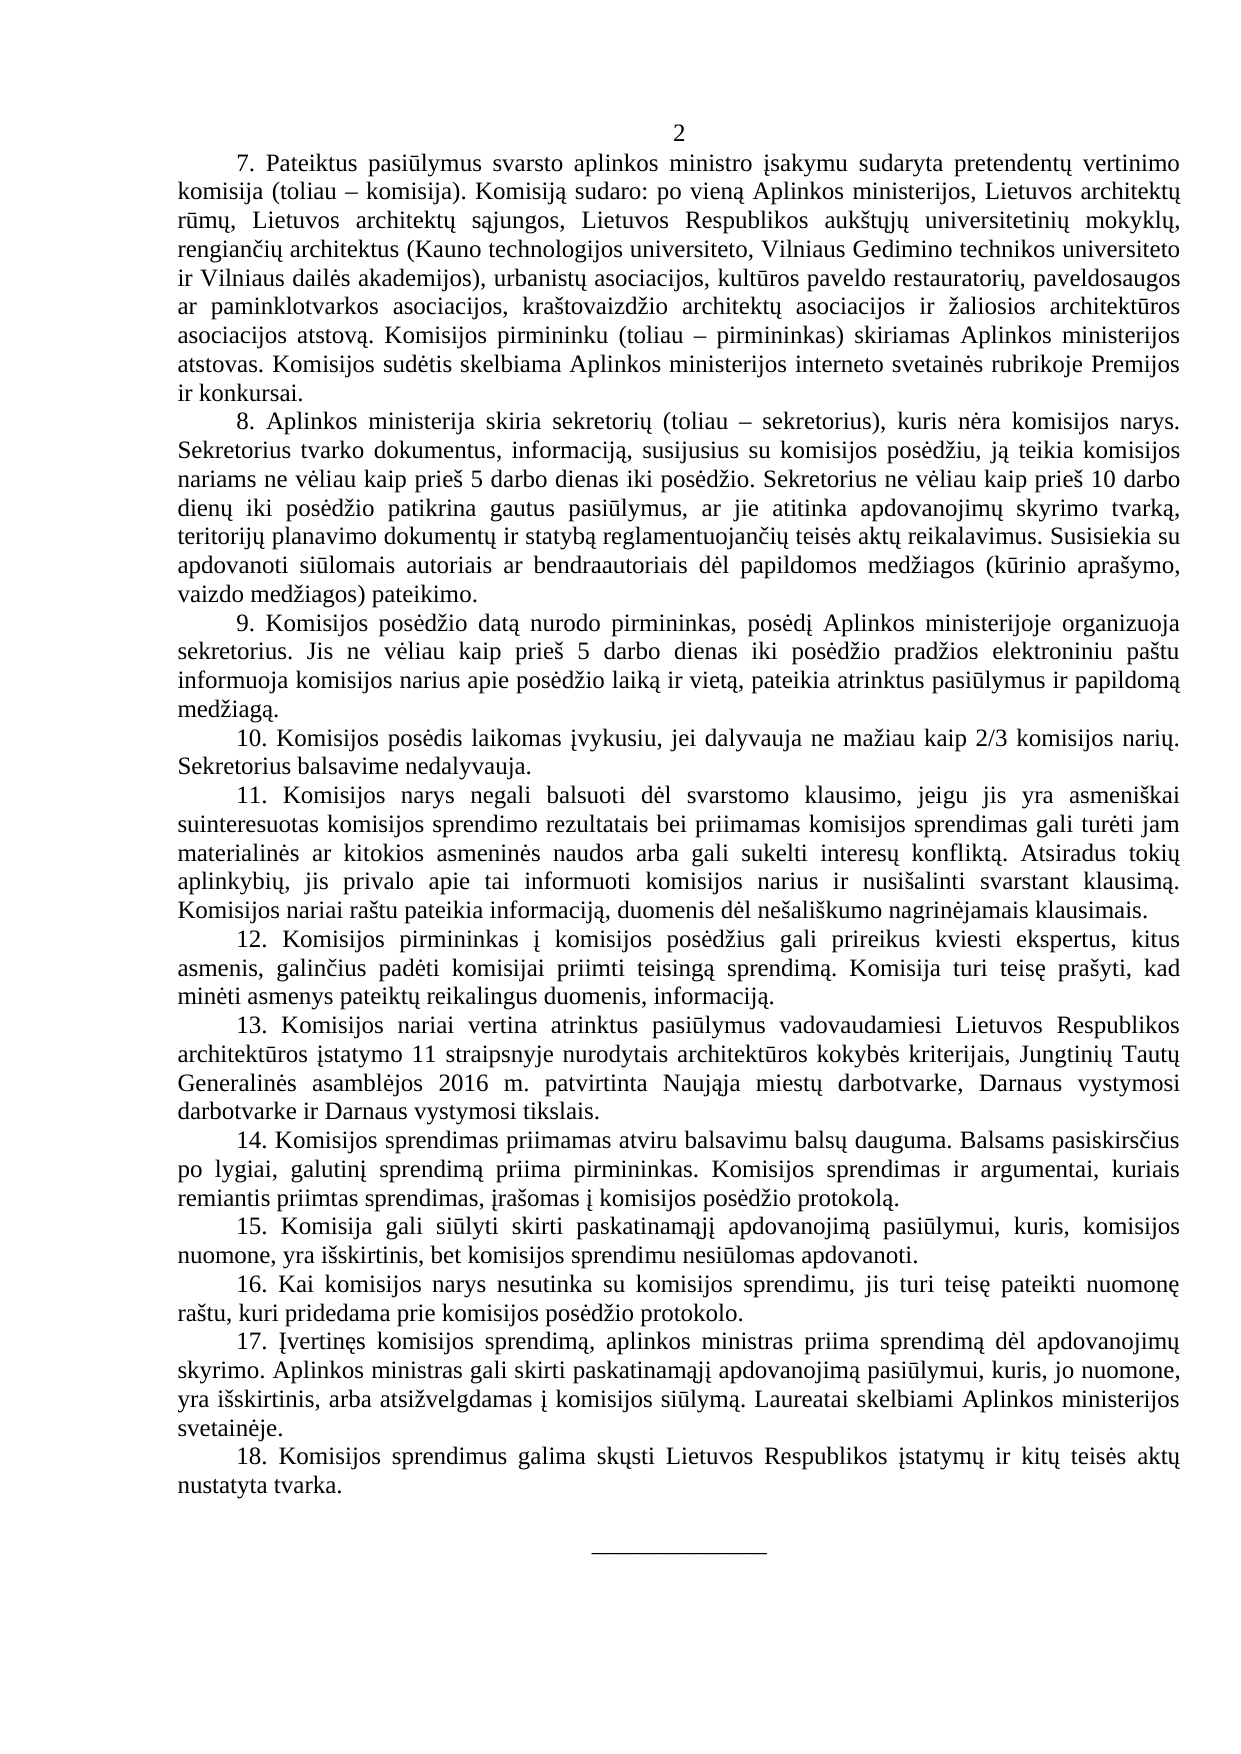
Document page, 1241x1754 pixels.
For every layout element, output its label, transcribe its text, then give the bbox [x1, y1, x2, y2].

text 9. Komisijos posėdžio datą nurodo pirmininkas, posėdį Aplinkos ministerijoje organizuoja sekretorius. Jis ne vėliau kaip prieš 5 darbo dienas iki posėdžio pradžios elektroniniu paštu informuoja komisijos narius apie posėdžio laiką ir vietą, pateikia atrinktus pasiūlymus ir papildomą medžiagą. [177, 608, 1181, 723]
text 14. Komisijos sprendimas priimamas atviru balsavimu balsų dauguma. Balsams pasiskirsčius po lygiai, galutinį sprendimą priima pirmininkas. Komisijos sprendimas ir argumentai, kuriais remiantis priimtas sprendimas, įrašomas į komisijos posėdžio protokolą. [177, 1125, 1181, 1211]
text 18. Komisijos sprendimus galima skųsti Lietuvos Respublikos įstatymų ir kitų teisės aktų nustatyta tvarka. [177, 1441, 1181, 1499]
text ______________ [177, 1528, 1181, 1556]
text 10. Komisijos posėdis laikomas įvykusiu, jei dalyvauja ne mažiau kaip 2/3 komisijos narių. Sekretorius balsavime nedalyvauja. [177, 723, 1181, 780]
text 16. Kai komisijos narys nesutinka su komisijos sprendimu, jis turi teisę pateikti nuomonę raštu, kuri pridedama prie komisijos posėdžio protokolo. [177, 1269, 1181, 1326]
text 8. Aplinkos ministerija skiria sekretorių (toliau – sekretorius), kuris nėra komisijos narys. Sekretorius tvarko dokumentus, informaciją, susijusius su komisijos posėdžiu, ją teikia komisijos nariams ne vėliau kaip prieš 5 darbo dienas iki posėdžio. Sekretorius ne vėliau kaip prieš 10 darbo dienų iki posėdžio patikrina gautus pasiūlymus, ar jie atitinka apdovanojimų skyrimo tvarką, teritorijų planavimo dokumentų ir statybą reglamentuojančių teisės aktų reikalavimus. Susisiekia su apdovanoti siūlomais autoriais ar bendraautoriais dėl papildomos medžiagos (kūrinio aprašymo, vaizdo medžiagos) pateikimo. [177, 406, 1181, 608]
text 15. Komisija gali siūlyti skirti paskatinamąjį apdovanojimą pasiūlymui, kuris, komisijos nuomone, yra išskirtinis, bet komisijos sprendimu nesiūlomas apdovanoti. [177, 1211, 1181, 1269]
text 7. Pateiktus pasiūlymus svarsto aplinkos ministro įsakymu sudaryta pretendentų vertinimo komisija (toliau – komisija). Komisiją sudaro: po vieną Aplinkos ministerijos, Lietuvos architektų rūmų, Lietuvos architektų sąjungos, Lietuvos Respublikos aukštųjų universitetinių mokyklų, rengiančių architektus (Kauno technologijos universiteto, Vilniaus Gedimino technikos universiteto ir Vilniaus dailės akademijos), urbanistų asociacijos, kultūros paveldo restauratorių, paveldosaugos ar paminklotvarkos asociacijos, kraštovaizdžio architektų asociacijos ir žaliosios architektūros asociacijos atstovą. Komisijos pirmininku (toliau – pirmininkas) skiriamas Aplinkos ministerijos atstovas. Komisijos sudėtis skelbiama Aplinkos ministerijos interneto svetainės rubrikoje Premijos ir konkursai. [177, 148, 1181, 406]
text 12. Komisijos pirmininkas į komisijos posėdžius gali prireikus kviesti ekspertus, kitus asmenis, galinčius padėti komisijai priimti teisingą sprendimą. Komisija turi teisę prašyti, kad minėti asmenys pateiktų reikalingus duomenis, informaciją. [177, 924, 1181, 1010]
text 11. Komisijos narys negali balsuoti dėl svarstomo klausimo, jeigu jis yra asmeniškai suinteresuotas komisijos sprendimo rezultatais bei priimamas komisijos sprendimas gali turėti jam materialinės ar kitokios asmeninės naudos arba gali sukelti interesų konfliktą. Atsiradus tokių aplinkybių, jis privalo apie tai informuoti komisijos narius ir nusišalinti svarstant klausimą. Komisijos nariai raštu pateikia informaciją, duomenis dėl nešališkumo nagrinėjamais klausimais. [177, 780, 1181, 924]
text 13. Komisijos nariai vertina atrinktus pasiūlymus vadovaudamiesi Lietuvos Respublikos architektūros įstatymo 11 straipsnyje nurodytais architektūros kokybės kriterijais, Jungtinių Tautų Generalinės asamblėjos 2016 m. patvirtinta Naująja miestų darbotvarke, Darnaus vystymosi darbotvarke ir Darnaus vystymosi tikslais. [177, 1010, 1181, 1125]
text 17. Įvertinęs komisijos sprendimą, aplinkos ministras priima sprendimą dėl apdovanojimų skyrimo. Aplinkos ministras gali skirti paskatinamąjį apdovanojimą pasiūlymui, kuris, jo nuomone, yra išskirtinis, arba atsižvelgdamas į komisijos siūlymą. Laureatai skelbiami Aplinkos ministerijos svetainėje. [177, 1326, 1181, 1441]
